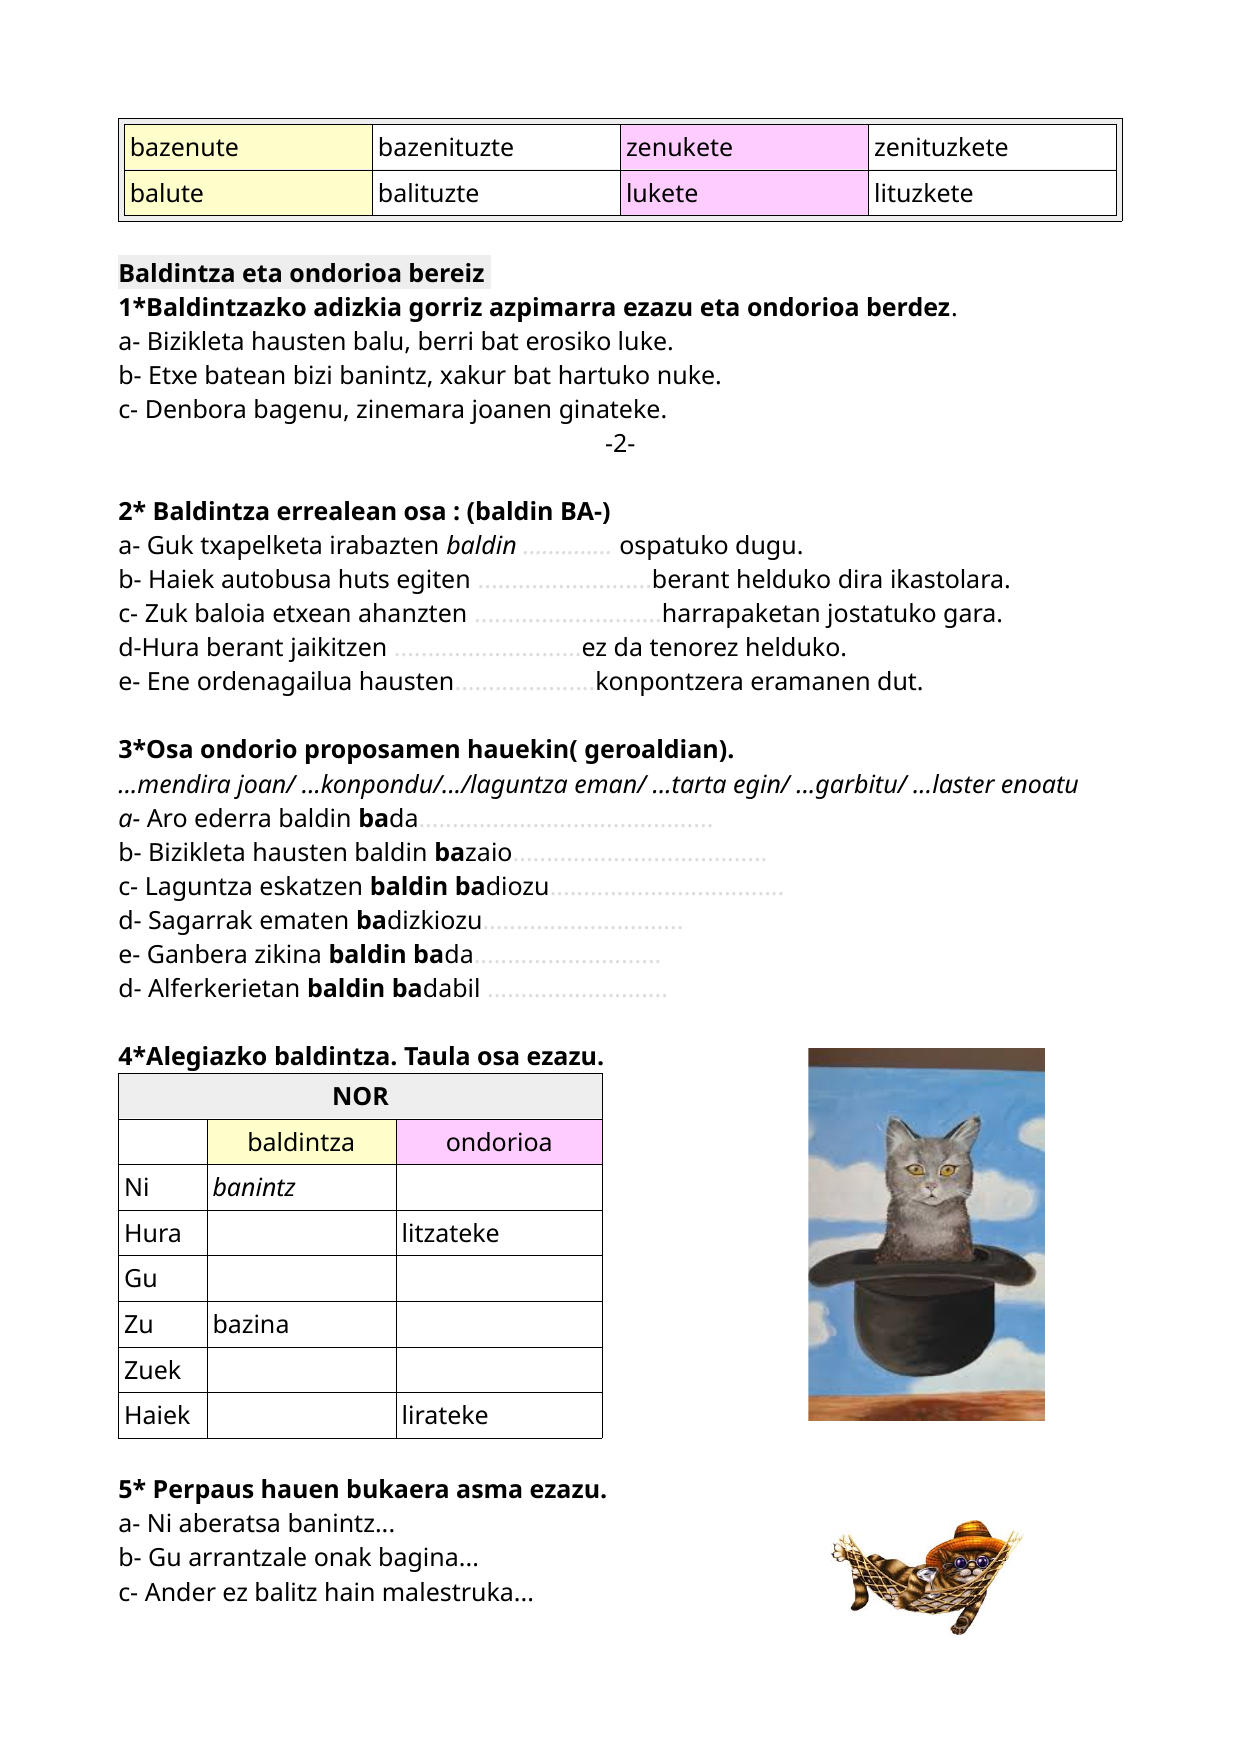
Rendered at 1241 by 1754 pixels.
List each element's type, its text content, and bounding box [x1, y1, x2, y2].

text Baldintza eta ondorioa bereiz [118, 255, 1122, 289]
text 3*Osa ondorio proposamen hauekin( geroaldian). [118, 732, 1122, 766]
text a- Guk txapelketa irabazten baldin .............. ospatuko dugu. [118, 528, 1122, 562]
text c- Zuk baloia etxean ahanzten ............................harrapaketan jostatuko gara. [118, 596, 1122, 630]
text a- Bizikleta hausten balu, berri bat erosiko luke. [118, 323, 1122, 357]
text c- Ander ez balitz hain malestruka... [118, 1574, 830, 1608]
text b- Etxe batean bizi banintz, xakur bat hartuko nuke. [118, 357, 1122, 392]
table_cell banintz [208, 1165, 396, 1210]
table_cell balituzte [373, 171, 620, 215]
text b- Bizikleta hausten baldin bazaio...................................... [118, 834, 1122, 868]
table_cell [397, 1165, 602, 1210]
table_cell Haiek [119, 1393, 207, 1438]
text a- Ni aberatsa banintz... [118, 1506, 1122, 1540]
table_cell [208, 1256, 396, 1301]
table_cell baldintza [208, 1120, 396, 1164]
table_cell lirateke [397, 1393, 602, 1438]
table_cell [208, 1393, 396, 1438]
text d- Alferkerietan baldin badabil ........................... [118, 971, 1122, 1005]
table_header [119, 119, 1122, 221]
table_cell bazenute [125, 125, 372, 169]
table_cell lituzkete [869, 171, 1116, 215]
table_cell zenukete [621, 125, 868, 169]
text c- Denbora bagenu, zinemara joanen ginateke. [118, 392, 1122, 426]
table_cell ondorioa [397, 1120, 602, 1164]
table_cell [397, 1256, 602, 1301]
text -2- [118, 426, 1122, 460]
table_cell balute [125, 171, 372, 215]
table_cell [397, 1348, 602, 1392]
text c- Laguntza eskatzen baldin badiozu................................... [118, 868, 1122, 902]
text 2* Baldintza errealean osa : (baldin BA-) [118, 494, 1122, 528]
text 1*Baldintzazko adizkia gorriz azpimarra ezazu eta ondorioa berdez. [118, 289, 1122, 323]
table_cell Gu [119, 1256, 207, 1301]
table_cell [208, 1348, 396, 1392]
table_cell lukete [621, 171, 868, 215]
picture [830, 1520, 1025, 1635]
table_cell Zuek [119, 1348, 207, 1392]
table_cell zenituzkete [869, 125, 1116, 169]
table_cell [397, 1302, 602, 1347]
text b- Gu arrantzale onak bagina... [118, 1540, 830, 1574]
text b- Haiek autobusa huts egiten ..........................berant helduko dira ikastolara. [118, 562, 1122, 596]
text [1025, 1574, 1122, 1608]
text e- Ganbera zikina baldin bada............................ [118, 937, 1122, 971]
table_cell [119, 1120, 207, 1164]
table_cell bazina [208, 1302, 396, 1347]
table_cell litzateke [397, 1211, 602, 1255]
text ...mendira joan/ ...konpondu/.../laguntza eman/ ...tarta egin/ ...garbitu/ ...laster enoatu [118, 766, 1122, 800]
table_cell Ni [119, 1165, 207, 1210]
picture [808, 1048, 1045, 1421]
table_cell Zu [119, 1302, 207, 1347]
table_header NOR [119, 1074, 602, 1118]
text a- Aro ederra baldin bada............................................ [118, 800, 1122, 834]
text d- Sagarrak ematen badizkiozu.............................. [118, 902, 1122, 937]
table_cell bazenituzte [373, 125, 620, 169]
text d-Hura berant jaikitzen ............................ez da tenorez helduko. [118, 630, 1122, 664]
table_cell Hura [119, 1211, 207, 1255]
text 4*Alegiazko baldintza. Taula osa ezazu. [118, 1039, 1122, 1073]
text e- Ene ordenagailua hausten.....................konpontzera eramanen dut. [118, 664, 1122, 698]
table_cell [208, 1211, 396, 1255]
text 5* Perpaus hauen bukaera asma ezazu. [118, 1472, 1122, 1506]
text [1025, 1540, 1122, 1574]
